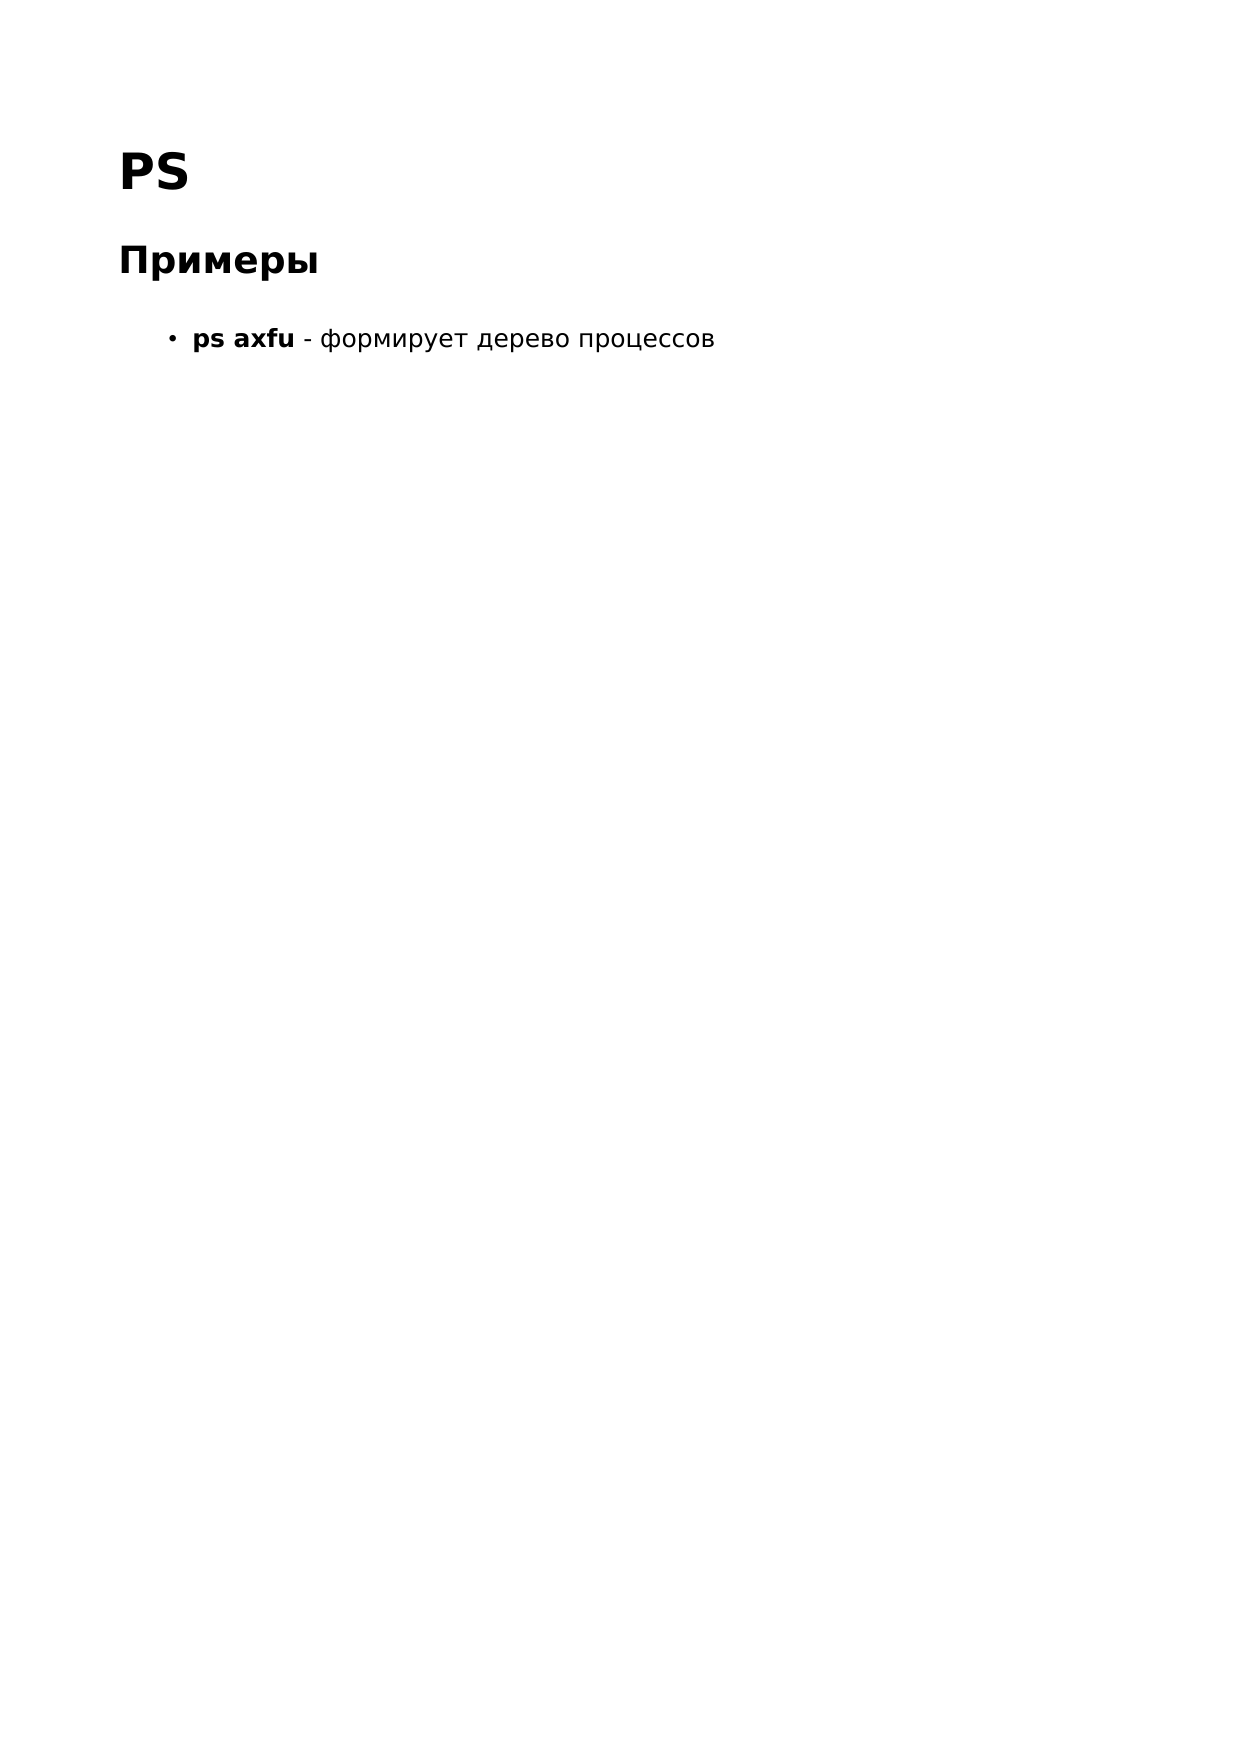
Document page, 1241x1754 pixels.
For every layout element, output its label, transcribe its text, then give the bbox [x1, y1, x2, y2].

list ps axfu - формирует дерево процессов [177, 324, 1122, 354]
subtitle PS [118, 143, 1122, 201]
subtitle Примеры [118, 239, 1122, 282]
